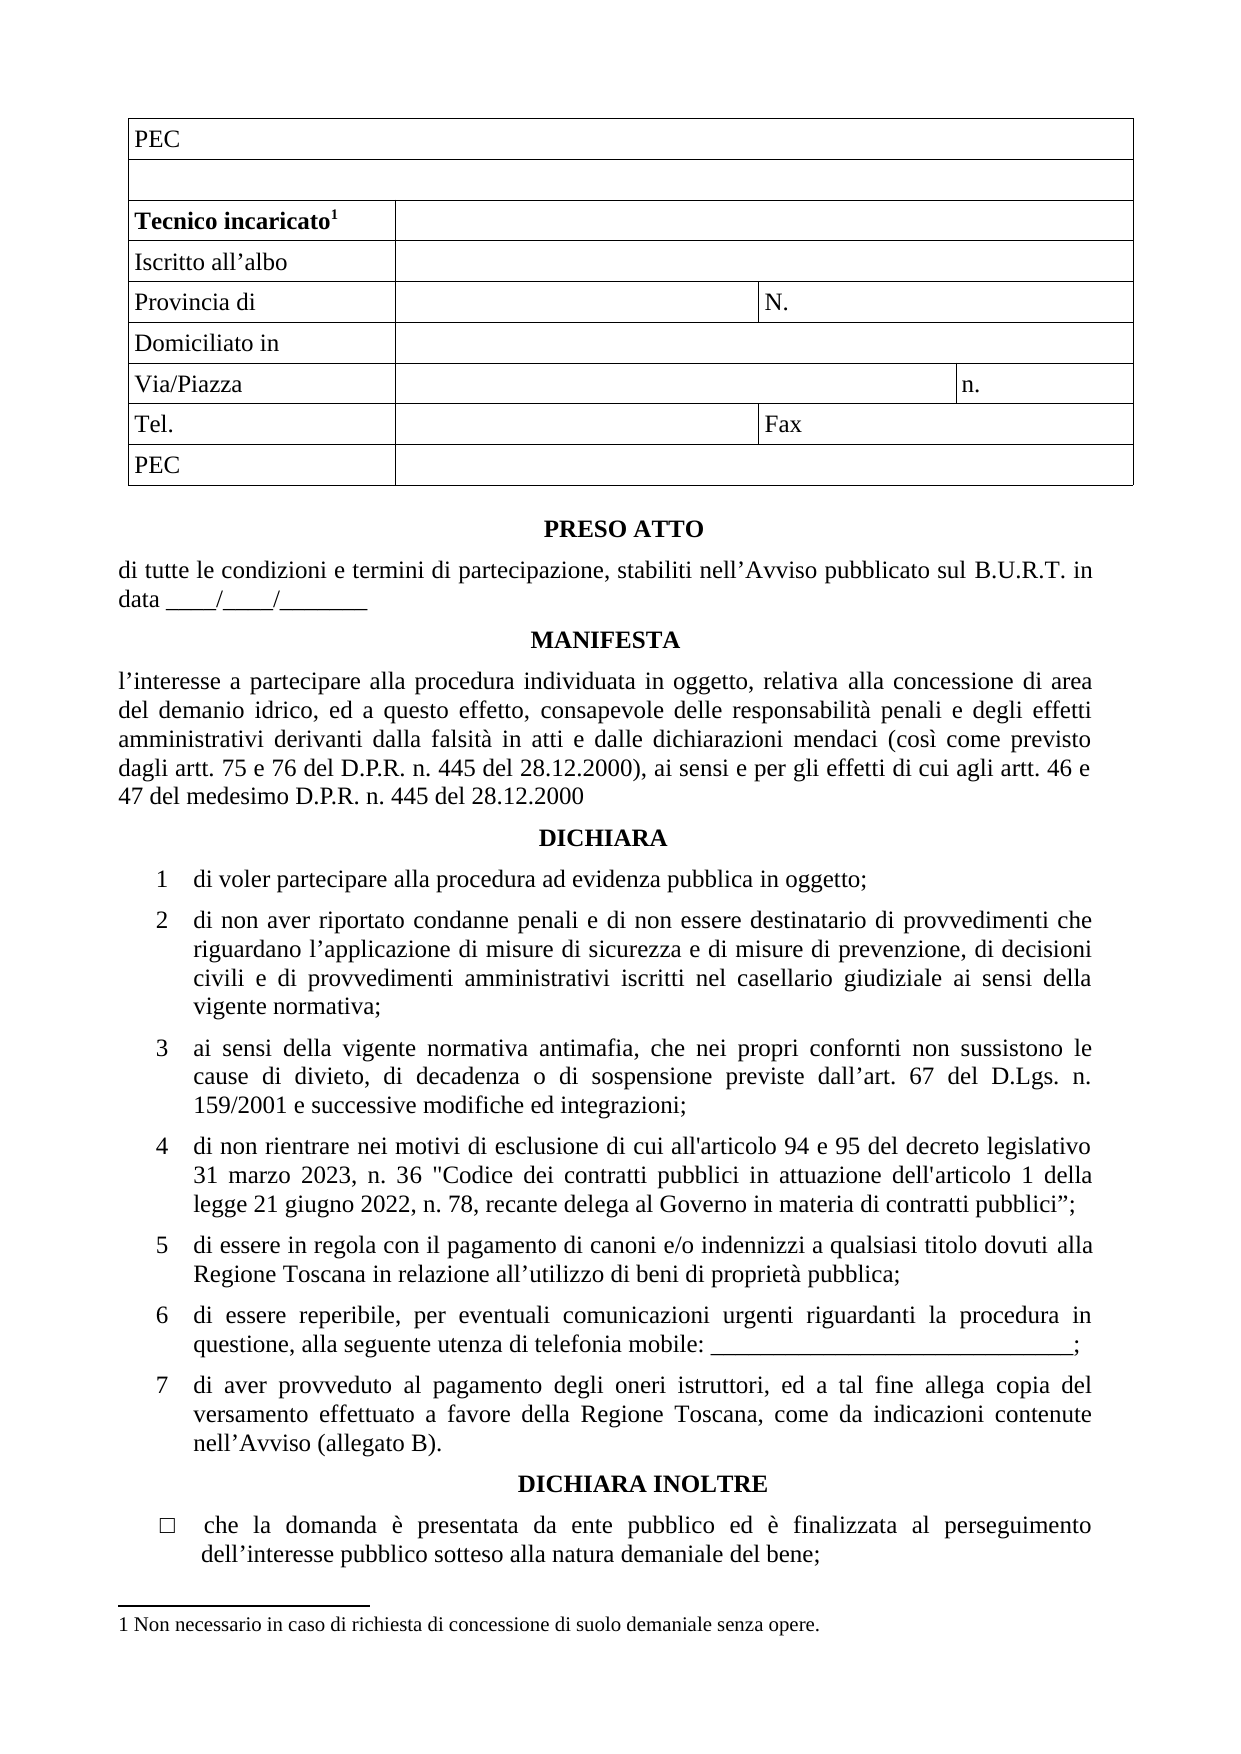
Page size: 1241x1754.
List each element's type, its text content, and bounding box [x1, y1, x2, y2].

list di aver provveduto al pagamento degli oneri istruttori, ed a tal fine allega copia del versamento effettuato a favore della Regione Toscana, come da indicazioni contenute nell’Avviso (allegato B). [156, 1370, 1093, 1456]
table_cell [396, 241, 1133, 281]
table_cell [396, 201, 1133, 240]
text DICHIARA [118, 823, 1088, 851]
list di essere reperibile, per eventuali comunicazioni urgenti riguardanti la procedura in questione, alla seguente utenza di telefonia mobile: _____________________________; [156, 1300, 1093, 1358]
table_cell Domiciliato in [129, 323, 395, 362]
table_cell PEC [129, 119, 1133, 159]
text PRESO ATTO [155, 514, 1092, 543]
table_cell Tel. [129, 404, 395, 444]
table_cell Iscritto all’albo [129, 241, 395, 281]
list di voler partecipare alla procedura ad evidenza pubblica in oggetto; [156, 864, 1093, 893]
list DICHIARA INOLTRE [193, 1469, 1093, 1498]
table_cell N. [759, 282, 1133, 322]
text l’interesse a partecipare alla procedura individuata in oggetto, relativa alla concessione di area del demanio idrico, ed a questo effetto, consapevole delle responsabilità penali e degli effetti amministrativi derivanti dalla falsità in atti e dalle dichiarazioni mendaci (così come previsto dagli artt. 75 e 76 del D.P.R. n. 445 del 28.12.2000), ai sensi e per gli effetti di cui agli artt. 46 e 47 del medesimo D.P.R. n. 445 del 28.12.2000 [118, 666, 1093, 810]
text MANIFESTA [118, 625, 1093, 654]
table_cell Provincia di [129, 282, 395, 322]
table_cell Fax [759, 404, 1133, 444]
table_cell n. [957, 364, 1133, 403]
list di essere in regola con il pagamento di canoni e/o indennizzi a qualsiasi titolo dovuti alla Regione Toscana in relazione all’utilizzo di beni di proprietà pubblica; [156, 1230, 1093, 1288]
table_cell PEC [129, 445, 395, 485]
list di non rientrare nei motivi di esclusione di cui all'articolo 94 e 95 del decreto legislativo 31 marzo 2023, n. 36 "Codice dei contratti pubblici in attuazione dell'articolo 1 della legge 21 giugno 2022, n. 78, recante delega al Governo in materia di contratti pubblici”; [156, 1131, 1093, 1218]
table_cell Tecnico incaricato [129, 201, 395, 240]
table_cell [396, 445, 1133, 485]
table_cell [396, 364, 956, 403]
table_cell [129, 160, 1133, 199]
list di non aver riportato condanne penali e di non essere destinatario di provvedimenti che riguardano l’applicazione di misure di sicurezza e di misure di prevenzione, di decisioni civili e di provvedimenti amministrativi iscritti nel casellario giudiziale ai sensi della vigente normativa; [156, 905, 1093, 1020]
table_cell [396, 282, 758, 322]
table_cell [396, 404, 758, 444]
table_cell [396, 323, 1133, 362]
table_cell Via/Piazza [129, 364, 395, 403]
list ai sensi della vigente normativa antimafia, che nei propri confornti non sussistono le cause di divieto, di decadenza o di sospensione previste dall’art. 67 del D.Lgs. n. 159/2001 e successive modifiche ed integrazioni; [156, 1033, 1093, 1119]
text di tutte le condizioni e termini di partecipazione, stabiliti nell’Avviso pubblicato sul B.U.R.T. in data ____/____/_______ [118, 555, 1093, 613]
list □ che la domanda è presentata da ente pubblico ed è finalizzata al perseguimento dell’interesse pubblico sotteso alla natura demaniale del bene; [159, 1510, 1093, 1568]
